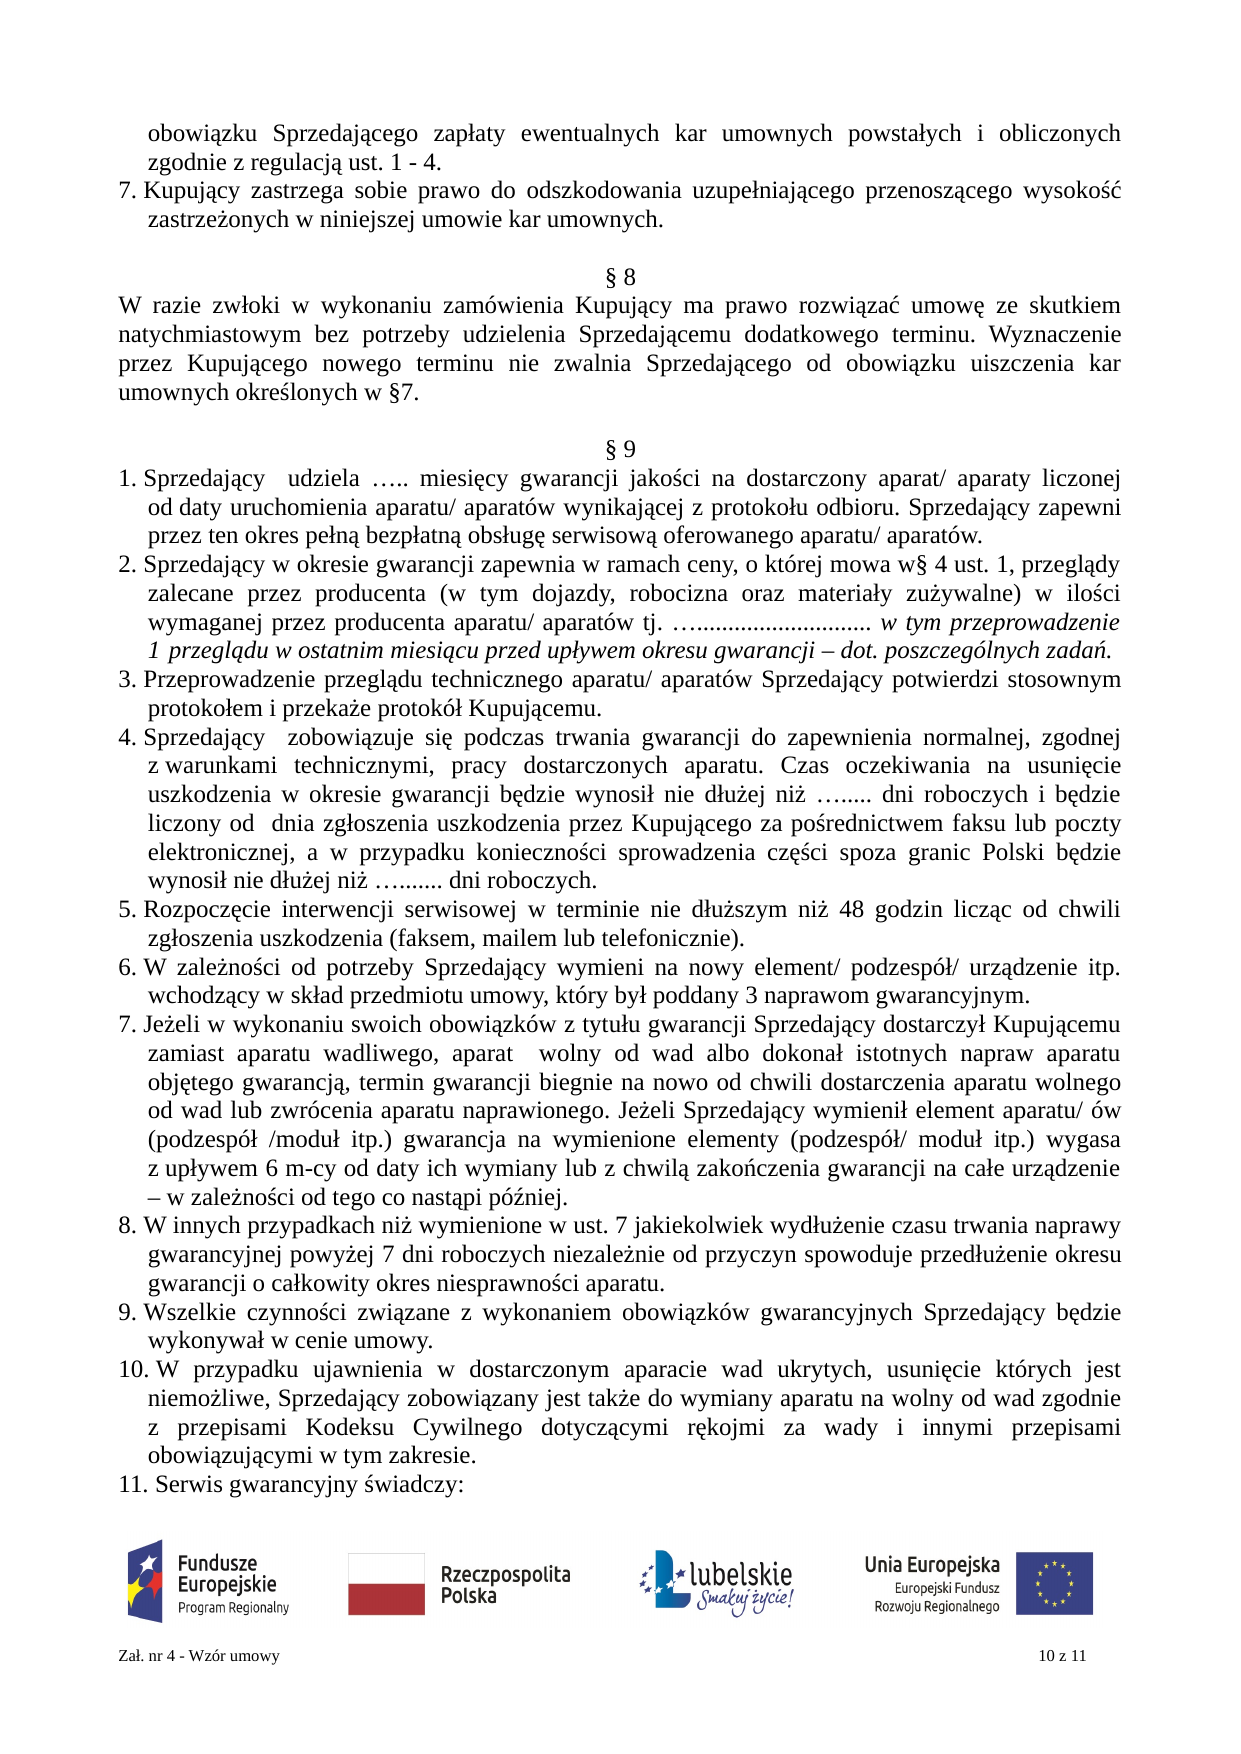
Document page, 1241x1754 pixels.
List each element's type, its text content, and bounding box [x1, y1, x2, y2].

list W innych przypadkach niż wymienione w ust. 7 jakiekolwiek wydłużenie czasu trwania naprawy gwarancyjnej powyżej 7 dni roboczych niezależnie od przyczyn spowoduje przedłużenie okresu gwarancji o całkowity okres niesprawności aparatu. [118, 1211, 1122, 1297]
list Sprzedający udziela ….. miesięcy gwarancji jakości na dostarczony aparat/ aparaty liczonej od daty uruchomienia aparatu/ aparatów wynikającej z protokołu odbioru. Sprzedający zapewni przez ten okres pełną bezpłatną obsługę serwisową oferowanego aparatu/ aparatów. [118, 463, 1122, 549]
list Jeżeli w wykonaniu swoich obowiązków z tytułu gwarancji Sprzedający dostarczył Kupującemu zamiast aparatu wadliwego, aparat wolny od wad albo dokonał istotnych napraw aparatu objętego gwarancją, termin gwarancji biegnie na nowo od chwili dostarczenia aparatu wolnego od wad lub zwrócenia aparatu naprawionego. Jeżeli Sprzedający wymienił element aparatu/ ów (podzespół /moduł itp.) gwarancja na wymienione elementy (podzespół/ moduł itp.) wygasa z upływem 6 m-cy od daty ich wymiany lub z chwilą zakończenia gwarancji na całe urządzenie – w zależności od tego co nastąpi później. [118, 1009, 1122, 1211]
list obowiązku Sprzedającego zapłaty ewentualnych kar umownych powstałych i obliczonych zgodnie z regulacją ust. 1 - 4. [118, 118, 1122, 176]
list Przeprowadzenie przeglądu technicznego aparatu/ aparatów Sprzedający potwierdzi stosownym protokołem i przekaże protokół Kupującemu. [118, 664, 1122, 722]
list Wszelkie czynności związane z wykonaniem obowiązków gwarancyjnych Sprzedający będzie wykonywał w cenie umowy. [118, 1297, 1122, 1354]
text § 9 [118, 434, 1122, 463]
list Rozpoczęcie interwencji serwisowej w terminie nie dłuższym niż 48 godzin licząc od chwili zgłoszenia uszkodzenia (faksem, mailem lub telefonicznie). [118, 894, 1122, 952]
list Serwis gwarancyjny świadczy: [118, 1469, 1122, 1498]
list W zależności od potrzeby Sprzedający wymieni na nowy element/ podzespół/ urządzenie itp. wchodzący w skład przedmiotu umowy, który był poddany 3 naprawom gwarancyjnym. [118, 952, 1122, 1009]
list Kupujący zastrzega sobie prawo do odszkodowania uzupełniającego przenoszącego wysokość zastrzeżonych w niniejszej umowie kar umownych. [118, 176, 1122, 233]
list W przypadku ujawnienia w dostarczonym aparacie wad ukrytych, usunięcie których jest niemożliwe, Sprzedający zobowiązany jest także do wymiany aparatu na wolny od wad zgodnie z przepisami Kodeksu Cywilnego dotyczącymi rękojmi za wady i innymi przepisami obowiązującymi w tym zakresie. [118, 1354, 1122, 1469]
text § 8 [118, 262, 1122, 291]
text W razie zwłoki w wykonaniu zamówienia Kupujący ma prawo rozwiązać umowę ze skutkiem natychmiastowym bez potrzeby udzielenia Sprzedającemu dodatkowego terminu. Wyznaczenie przez Kupującego nowego terminu nie zwalnia Sprzedającego od obowiązku uiszczenia kar umownych określonych w §7. [118, 291, 1122, 406]
list Sprzedający zobowiązuje się podczas trwania gwarancji do zapewnienia normalnej, zgodnej z warunkami technicznymi, pracy dostarczonych aparatu. Czas oczekiwania na usunięcie uszkodzenia w okresie gwarancji będzie wynosił nie dłużej niż …..... dni roboczych i będzie liczony od dnia zgłoszenia uszkodzenia przez Kupującego za pośrednictwem faksu lub poczty elektronicznej, a w przypadku konieczności sprowadzenia części spoza granic Polski będzie wynosił nie dłużej niż …....... dni roboczych. [118, 722, 1122, 894]
list Sprzedający w okresie gwarancji zapewnia w ramach ceny, o której mowa w§ 4 ust. 1, przeglądy zalecane przez producenta (w tym dojazdy, robocizna oraz materiały zużywalne) w ilości wymaganej przez producenta aparatu/ aparatów tj. …............................ w tym przeprowadzenie 1 przeglądu w ostatnim miesiącu przed upływem okresu gwarancji – dot. poszczególnych zadań. [118, 549, 1122, 664]
